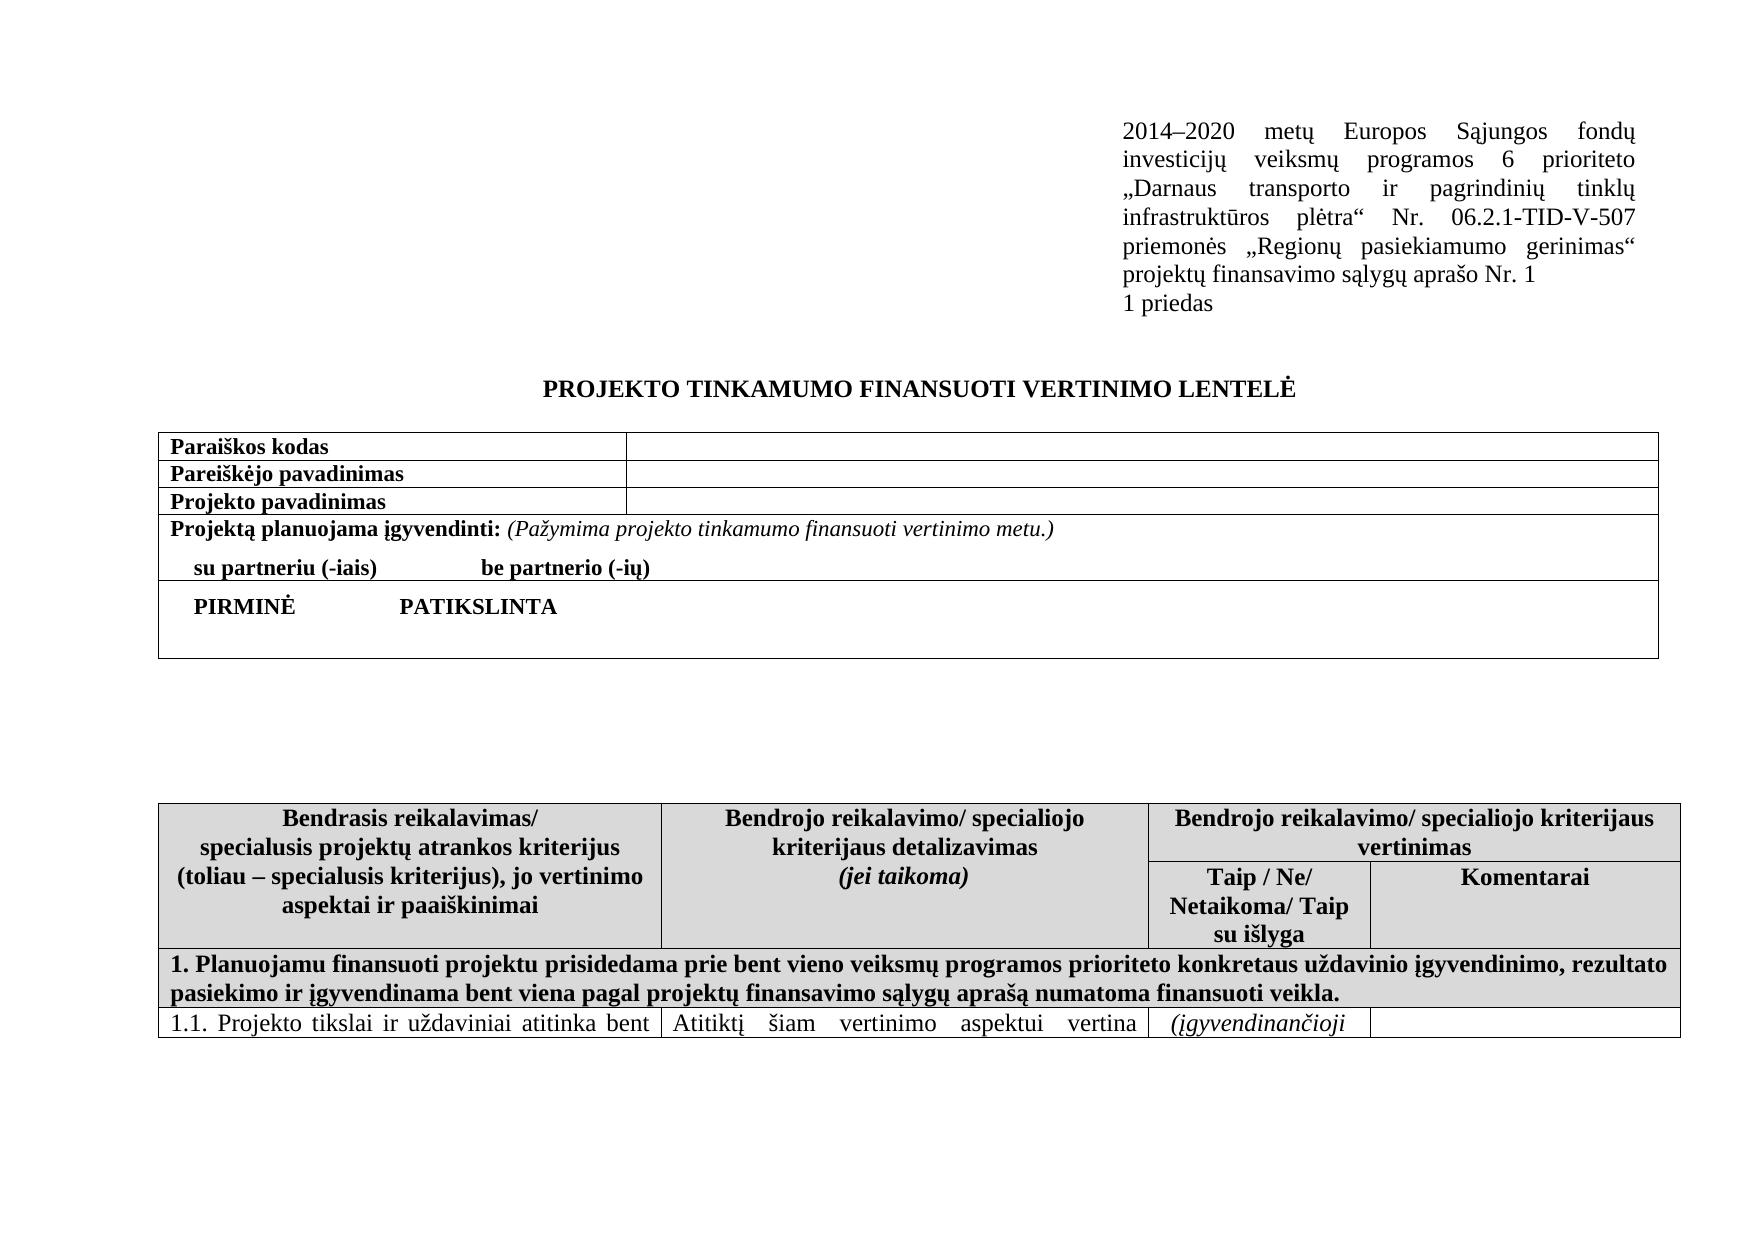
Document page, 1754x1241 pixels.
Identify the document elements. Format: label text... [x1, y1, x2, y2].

table_cell 1.1. Projekto tikslai ir uždaviniai atitinka bent [159, 1008, 661, 1037]
table_cell Pareiškėjo pavadinimas [159, 461, 626, 487]
table_cell [627, 461, 1658, 487]
text 1 priedas [1122, 288, 1636, 317]
table_cell [627, 488, 1658, 514]
text 2014–2020 metų Europos Sąjungos fondų investicijų veiksmų programos 6 prioriteto „Darnaus transporto ir pagrindinių tinklų infrastruktūros plėtra“ Nr. 06.2.1-TID-V-507 priemonės „Regionų pasiekiamumo gerinimas“ projektų finansavimo sąlygų aprašo Nr. 1 [1122, 116, 1636, 288]
table_cell Komentarai [1371, 862, 1680, 948]
table_header Paraiškos kodas [159, 433, 626, 459]
table_header Bendrojo reikalavimo/ specialiojo kriterijaus vertinimas [1149, 804, 1680, 861]
table_cell 1. Planuojamu finansuoti projektu prisidedama prie bent vieno veiksmų programos prioriteto konkretaus uždavinio įgyvendinimo, rezultato pasiekimo ir įgyvendinama bent viena pagal projektų finansavimo sąlygų aprašą numatoma finansuoti veikla. [159, 949, 1680, 1007]
table_cell [1371, 1008, 1680, 1037]
table_cell Atitiktį šiam vertinimo aspektui vertina [662, 1008, 1148, 1037]
table_cell  PIRMINĖ PATIKSLINTA [159, 581, 1658, 658]
table_cell Projektą planuojama įgyvendinti: (Pažymima projekto tinkamumo finansuoti vertinimo metu.)  su partneriu (-iais)  be partnerio (-ių) [159, 515, 1658, 580]
table_cell Projekto pavadinimas [159, 488, 626, 514]
table_header Bendrojo reikalavimo/ specialiojo kriterijaus detalizavimas (jei taikoma) [662, 804, 1148, 948]
table_header [627, 433, 638, 459]
table_cell Taip / Ne/ Netaikoma/ Taip su išlyga [1149, 862, 1370, 948]
text PROJEKTO TINKAMUMO FINANSUOTI VERTINIMO LENTELĖ [133, 374, 1636, 403]
table_cell (įgyvendinančioji [1149, 1008, 1370, 1037]
table_header Bendrasis reikalavimas/ specialusis projektų atrankos kriterijus (toliau – specialusis kriterijus), jo vertinimo aspektai ir paaiškinimai [159, 804, 661, 948]
table_header [1647, 433, 1658, 459]
